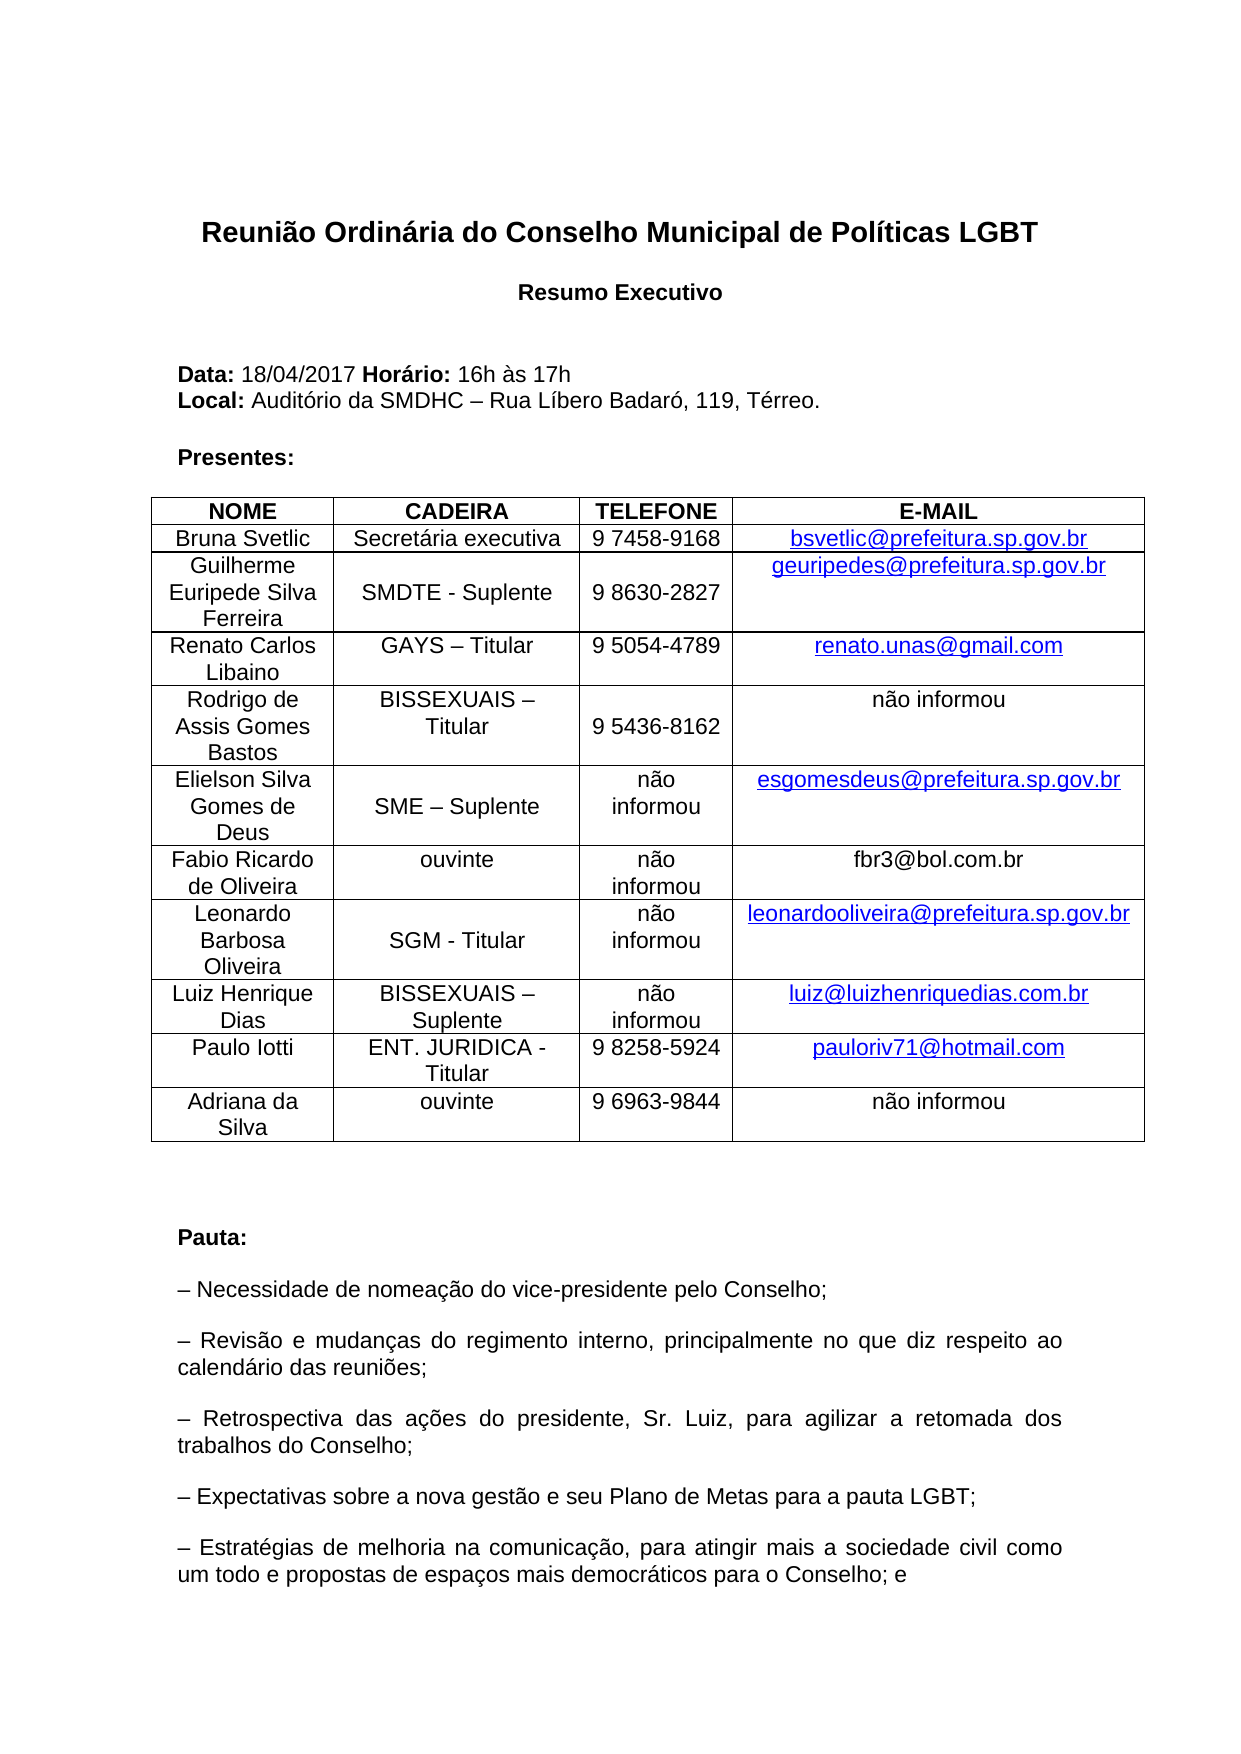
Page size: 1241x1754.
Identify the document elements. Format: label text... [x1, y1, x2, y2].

subtitle Presentes: [177, 444, 1063, 470]
table_cell 9 5054-4789 [580, 633, 732, 685]
table_cell não informou [733, 686, 1144, 765]
table_cell Elielson Silva Gomes de Deus [152, 766, 333, 845]
table_cell SGM - Titular [334, 900, 579, 979]
table_cell leonardooliveira@prefeitura.sp.gov.br [733, 900, 1144, 979]
subtitle – Expectativas sobre a nova gestão e seu Plano de Metas para a pauta LGBT; [177, 1483, 1063, 1509]
subtitle Resumo Executivo [177, 279, 1063, 305]
table_cell Renato Carlos Libaino [152, 633, 333, 685]
subtitle Data: 18/04/2017 Horário: 16h às 17h [177, 361, 1063, 387]
subtitle Pauta: [177, 1223, 1063, 1250]
subtitle – Revisão e mudanças do regimento interno, principalmente no que diz respeito ao calendário das reuniões; [177, 1327, 1063, 1380]
subtitle – Retrospectiva das ações do presidente, Sr. Luiz, para agilizar a retomada dos trabalhos do Conselho; [177, 1405, 1063, 1458]
table_cell Fabio Ricardo de Oliveira [152, 846, 333, 899]
table_cell pauloriv71@hotmail.com [733, 1034, 1144, 1087]
table_cell Adriana da Silva [152, 1088, 333, 1141]
table_header CADEIRA [334, 498, 579, 524]
table_header NOME [152, 498, 333, 524]
table_header TELEFONE [580, 498, 732, 524]
table_cell ouvinte [334, 1088, 579, 1141]
table_cell Secretária executiva [334, 525, 579, 551]
table_cell não informou [580, 900, 732, 979]
table_cell 9 5436-8162 [580, 686, 732, 765]
subtitle Reunião Ordinária do Conselho Municipal de Políticas LGBT [177, 215, 1063, 248]
table_cell SME – Suplente [334, 766, 579, 845]
table_cell Bruna Svetlic [152, 525, 333, 551]
table_cell não informou [580, 766, 732, 845]
table_cell GAYS – Titular [334, 633, 579, 685]
table_cell Leonardo Barbosa Oliveira [152, 900, 333, 979]
table_cell Guilherme Euripede Silva Ferreira [152, 553, 333, 631]
table_cell SMDTE - Suplente [334, 553, 579, 631]
table_cell esgomesdeus@prefeitura.sp.gov.br [733, 766, 1144, 845]
table_header E-MAIL [733, 498, 1144, 524]
table_cell 9 8630-2827 [580, 553, 732, 631]
table_cell ENT. JURIDICA - Titular [334, 1034, 579, 1087]
table_cell BISSEXUAIS – Titular [334, 686, 579, 765]
table_cell não informou [733, 1088, 1144, 1141]
table_cell não informou [580, 980, 732, 1033]
subtitle Local: Auditório da SMDHC – Rua Líbero Badaró, 119, Térreo. [177, 387, 1063, 413]
table_cell ouvinte [334, 846, 579, 899]
table_cell Rodrigo de Assis Gomes Bastos [152, 686, 333, 765]
table_cell 9 7458-9168 [580, 525, 732, 551]
table_cell luiz@luizhenriquedias.com.br [733, 980, 1144, 1033]
table_cell Luiz Henrique Dias [152, 980, 333, 1033]
subtitle – Necessidade de nomeação do vice-presidente pelo Conselho; [177, 1276, 1063, 1302]
table_cell bsvetlic@prefeitura.sp.gov.br [733, 525, 1144, 551]
table_cell não informou [580, 846, 732, 899]
table_cell geuripedes@prefeitura.sp.gov.br [733, 553, 1144, 631]
table_cell fbr3@bol.com.br [733, 846, 1144, 899]
table_cell renato.unas@gmail.com [733, 633, 1144, 685]
table_cell 9 8258-5924 [580, 1034, 732, 1087]
table_cell Paulo Iotti [152, 1034, 333, 1087]
table_cell 9 6963-9844 [580, 1088, 732, 1141]
table_cell BISSEXUAIS – Suplente [334, 980, 579, 1033]
subtitle – Estratégias de melhoria na comunicação, para atingir mais a sociedade civil como um todo e propostas de espaços mais democráticos para o Conselho; e [177, 1534, 1063, 1587]
